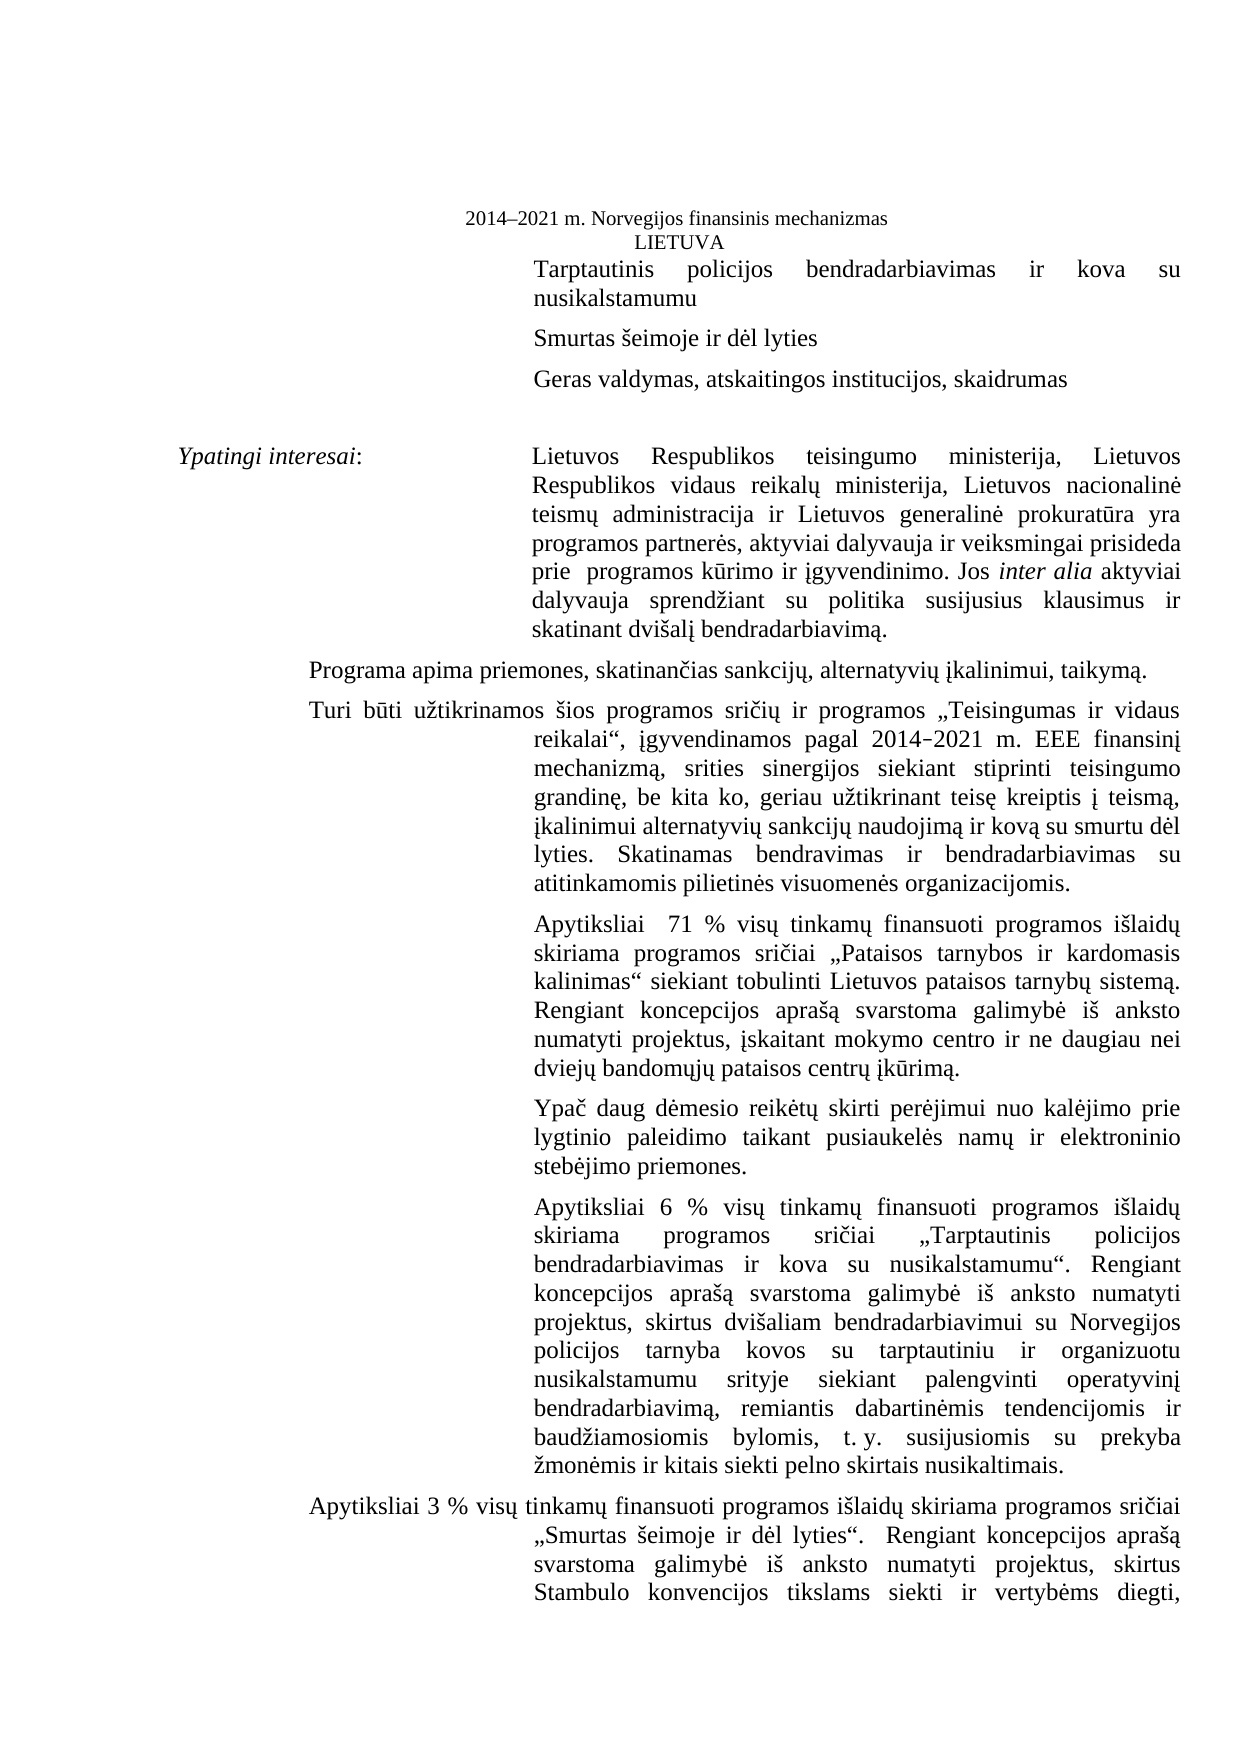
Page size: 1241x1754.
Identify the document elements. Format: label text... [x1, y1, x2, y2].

text Programa apima priemones, skatinančias sankcijų, alternatyvių įkalinimui, taikymą. [308, 655, 1181, 683]
text Ypatingi interesai: Lietuvos Respublikos teisingumo ministerija, Lietuvos Respublikos vidaus reikalų ministerija, Lietuvos nacionalinė teismų administracija ir Lietuvos generalinė prokuratūra yra programos partnerės, aktyviai dalyvauja ir veiksmingai prisideda prie programos kūrimo ir įgyvendinimo. Jos inter alia aktyviai dalyvauja sprendžiant su politika susijusius klausimus ir skatinant dvišalį bendradarbiavimą. [177, 441, 1181, 643]
text Geras valdymas, atskaitingos institucijos, skaidrumas [533, 364, 1181, 393]
text Smurtas šeimoje ir dėl lyties [533, 323, 1181, 352]
text Apytiksliai 6 % visų tinkamų finansuoti programos išlaidų skiriama programos sričiai „Tarptautinis policijos bendradarbiavimas ir kova su nusikalstamumu“. Rengiant koncepcijos aprašą svarstoma galimybė iš anksto numatyti projektus, skirtus dvišaliam bendradarbiavimui su Norvegijos policijos tarnyba kovos su tarptautiniu ir organizuotu nusikalstamumu srityje siekiant palengvinti operatyvinį bendradarbiavimą, remiantis dabartinėmis tendencijomis ir baudžiamosiomis bylomis, t. y. susijusiomis su prekyba žmonėmis ir kitais siekti pelno skirtais nusikaltimais. [533, 1192, 1181, 1479]
text Ypač daug dėmesio reikėtų skirti perėjimui nuo kalėjimo prie lygtinio paleidimo taikant pusiaukelės namų ir elektroninio stebėjimo priemones. [533, 1093, 1181, 1180]
text Turi būti užtikrinamos šios programos sričių ir programos „Teisingumas ir vidaus reikalai“, įgyvendinamos pagal 2014−2021 m. EEE finansinį mechanizmą, srities sinergijos siekiant stiprinti teisingumo grandinę, be kita ko, geriau užtikrinant teisę kreiptis į teismą, įkalinimui alternatyvių sankcijų naudojimą ir kovą su smurtu dėl lyties. Skatinamas bendravimas ir bendradarbiavimas su atitinkamomis pilietinės visuomenės organizacijomis. [308, 695, 1181, 897]
text Apytiksliai 3 % visų tinkamų finansuoti programos išlaidų skiriama programos sričiai „Smurtas šeimoje ir dėl lyties“. Rengiant koncepcijos aprašą svarstoma galimybė iš anksto numatyti projektus, skirtus Stambulo konvencijos tikslams siekti ir vertybėms diegti, [308, 1491, 1181, 1606]
text Tarptautinis policijos bendradarbiavimas ir kova su nusikalstamumu [533, 254, 1181, 312]
text Apytiksliai 71 % visų tinkamų finansuoti programos išlaidų skiriama programos sričiai „Pataisos tarnybos ir kardomasis kalinimas“ siekiant tobulinti Lietuvos pataisos tarnybų sistemą. Rengiant koncepcijos aprašą svarstoma galimybė iš anksto numatyti projektus, įskaitant mokymo centro ir ne daugiau nei dviejų bandomųjų pataisos centrų įkūrimą. [533, 909, 1181, 1081]
